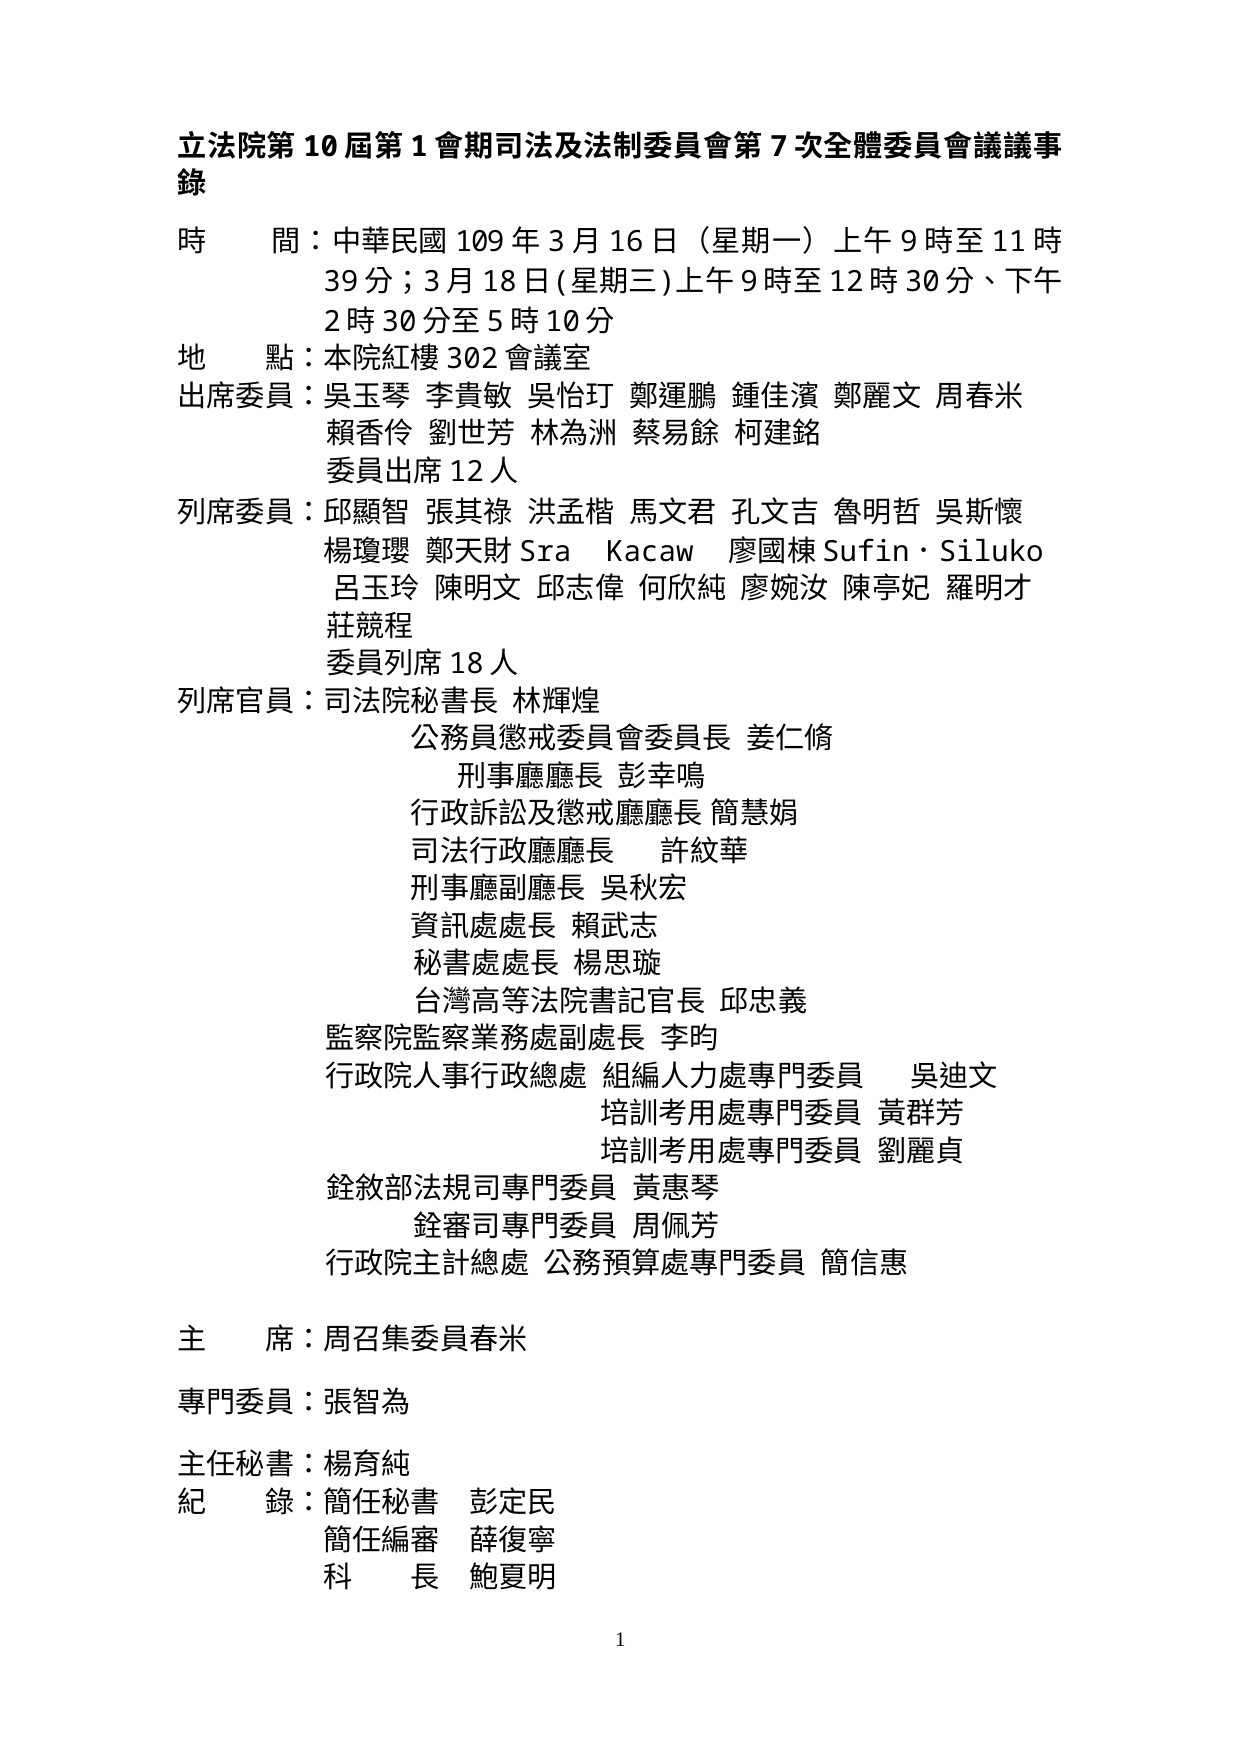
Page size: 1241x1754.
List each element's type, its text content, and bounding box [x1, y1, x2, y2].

text 銓審司專門委員 周佩芳 [410, 1206, 1063, 1244]
text 培訓考用處專門委員 劉麗貞 [410, 1131, 1063, 1169]
text 司法行政廳廳長 許紋華 [177, 831, 1063, 869]
text 委員列席18人 [177, 644, 1063, 681]
text 紀 錄：簡任秘書 彭定民 [177, 1483, 1063, 1520]
text 列席委員：邱顯智 張其祿 洪孟楷 馬文君 孔文吉 魯明哲 吳斯懷 [177, 489, 1063, 531]
text 監察院監察業務處副處長 李昀 [325, 1019, 1063, 1056]
text 公務員懲戒委員會委員長 姜仁脩 [177, 719, 1063, 756]
text 刑事廳廳長 彭幸鳴 [177, 756, 1063, 794]
text 列席官員：司法院秘書長 林輝煌 [177, 681, 1063, 719]
text 立法院第10屆第1會期司法及法制委員會第7次全體委員會議議事錄 [177, 126, 1063, 201]
text 科 長 鮑夏明 [177, 1558, 1063, 1595]
text 莊競程 [177, 606, 1063, 644]
text 楊瓊瓔 鄭天財Sra Kacaw 廖國棟Sufin．Siluko [177, 531, 1063, 569]
text 賴香伶 劉世芳 林為洲 蔡易餘 柯建銘 [177, 414, 1063, 451]
text 時 間：中華民國109年3月16日（星期一）上午9時至11時39分；3月18日(星期三)上午9時至12時30分、下午2時30分至5時10分 [177, 220, 1063, 339]
text 培訓考用處專門委員 黃群芳 [410, 1094, 1063, 1131]
text 簡任編審 薛復寧 [177, 1520, 1063, 1558]
text 委員出席12人 [177, 451, 1063, 489]
text 行政院主計總處 公務預算處專門委員 簡信惠 [325, 1244, 1063, 1281]
text 行政訴訟及懲戒廳廳長 簡慧娟 [177, 794, 1063, 831]
text 地 點：本院紅樓302會議室 [177, 339, 1063, 376]
text 資訊處處長 賴武志 [177, 906, 1063, 944]
text 台灣高等法院書記官長 邱忠義 [410, 981, 1063, 1019]
text 行政院人事行政總處 組編人力處專門委員 吳迪文 [325, 1056, 1063, 1094]
text 呂玉玲 陳明文 邱志偉 何欣純 廖婉汝 陳亭妃 羅明才 [177, 569, 1063, 606]
text 銓敘部法規司專門委員 黃惠琴 [326, 1169, 1063, 1206]
text 出席委員：吳玉琴 李貴敏 吳怡玎 鄭運鵬 鍾佳濱 鄭麗文 周春米 [177, 376, 1063, 414]
text 專門委員：張智為 [177, 1358, 1063, 1420]
text 主任秘書：楊育純 [177, 1420, 1063, 1483]
text 主 席：周召集委員春米 [177, 1295, 1063, 1358]
text 刑事廳副廳長 吳秋宏 [177, 869, 1063, 906]
text 秘書處處長 楊思璇 [410, 944, 1063, 981]
